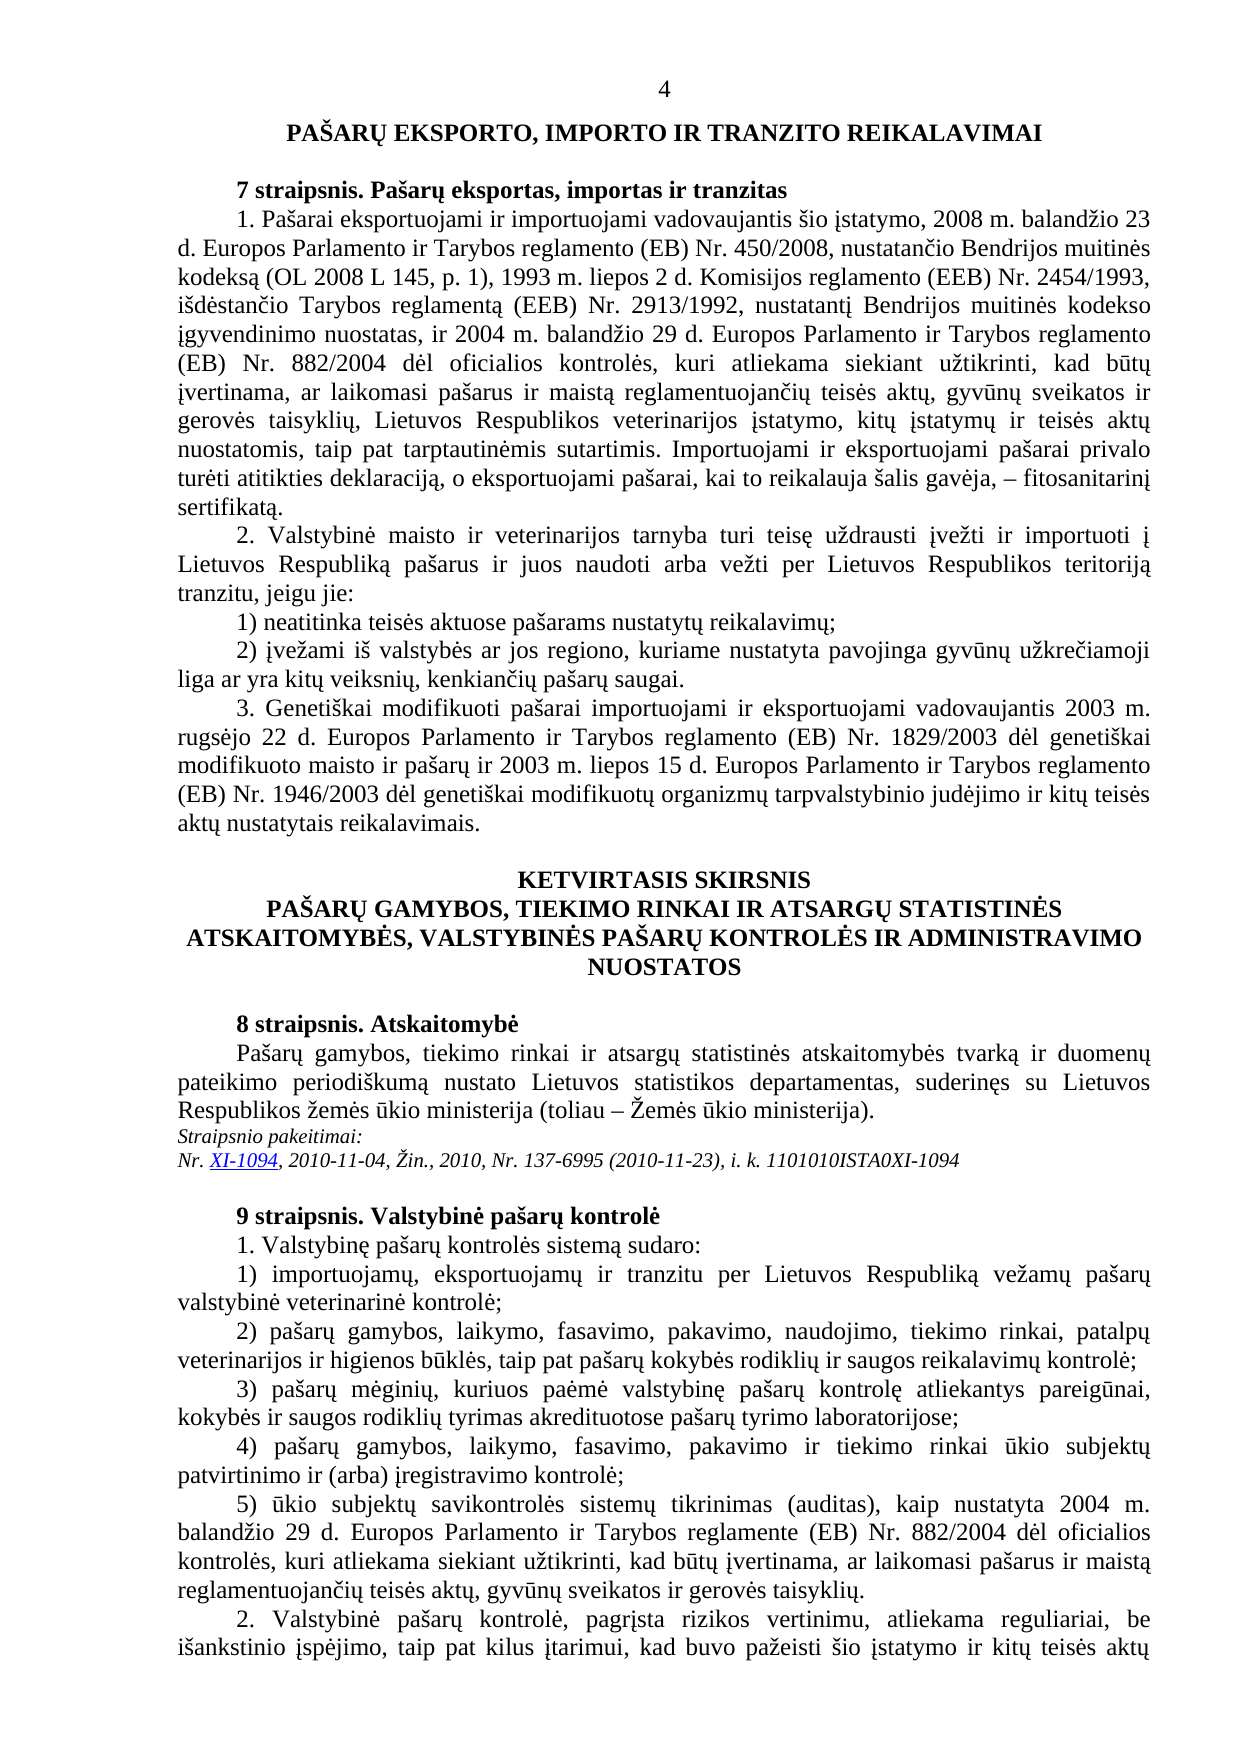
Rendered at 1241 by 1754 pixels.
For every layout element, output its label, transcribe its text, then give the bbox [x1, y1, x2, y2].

text 1. Valstybinę pašarų kontrolės sistemą sudaro: [177, 1230, 1152, 1259]
text PAŠARŲ GAMYBOS, TIEKIMO RINKAI IR ATSARGŲ STATISTINĖS ATSKAITOMYBĖS, VALSTYBINĖS PAŠARŲ KONTROLĖS IR ADMINISTRAVIMO NUOSTATOS [177, 894, 1152, 981]
text 9 straipsnis. Valstybinė pašarų kontrolė [177, 1201, 1152, 1230]
text 2. Valstybinė maisto ir veterinarijos tarnyba turi teisę uždrausti įvežti ir importuoti į Lietuvos Respubliką pašarus ir juos naudoti arba vežti per Lietuvos Respublikos teritoriją tranzitu, jeigu jie: [177, 521, 1152, 607]
text Pašarų gamybos, tiekimo rinkai ir atsargų statistinės atskaitomybės tvarką ir duomenų pateikimo periodiškumą nustato Lietuvos statistikos departamentas, suderinęs su Lietuvos Respublikos žemės ūkio ministerija (toliau – Žemės ūkio ministerija). [177, 1038, 1152, 1124]
text 7 straipsnis. Pašarų eksportas, importas ir tranzitas [177, 176, 1152, 204]
text 5) ūkio subjektų savikontrolės sistemų tikrinimas (auditas), kaip nustatyta 2004 m. balandžio 29 d. Europos Parlamento ir Tarybos reglamente (EB) Nr. 882/2004 dėl oficialios kontrolės, kuri atliekama siekiant užtikrinti, kad būtų įvertinama, ar laikomasi pašarus ir maistą reglamentuojančių teisės aktų, gyvūnų sveikatos ir gerovės taisyklių. [177, 1489, 1152, 1604]
text 1. Pašarai eksportuojami ir importuojami vadovaujantis šio įstatymo, 2008 m. balandžio 23 d. Europos Parlamento ir Tarybos reglamento (EB) Nr. 450/2008, nustatančio Bendrijos muitinės kodeksą (OL 2008 L 145, p. 1), 1993 m. liepos 2 d. Komisijos reglamento (EEB) Nr. 2454/1993, išdėstančio Tarybos reglamentą (EEB) Nr. 2913/1992, nustatantį Bendrijos muitinės kodekso įgyvendinimo nuostatas, ir 2004 m. balandžio 29 d. Europos Parlamento ir Tarybos reglamento (EB) Nr. 882/2004 dėl oficialios kontrolės, kuri atliekama siekiant užtikrinti, kad būtų įvertinama, ar laikomasi pašarus ir maistą reglamentuojančių teisės aktų, gyvūnų sveikatos ir gerovės taisyklių, Lietuvos Respublikos veterinarijos įstatymo, kitų įstatymų ir teisės aktų nuostatomis, taip pat tarptautinėmis sutartimis. Importuojami ir eksportuojami pašarai privalo turėti atitikties deklaraciją, o eksportuojami pašarai, kai to reikalauja šalis gavėja, – fitosanitarinį sertifikatą. [177, 204, 1152, 521]
text Straipsnio pakeitimai: [177, 1124, 1152, 1148]
text 8 straipsnis. Atskaitomybė [177, 1009, 1152, 1038]
text 3. Genetiškai modifikuoti pašarai importuojami ir eksportuojami vadovaujantis 2003 m. rugsėjo 22 d. Europos Parlamento ir Tarybos reglamento (EB) Nr. 1829/2003 dėl genetiškai modifikuoto maisto ir pašarų ir 2003 m. liepos 15 d. Europos Parlamento ir Tarybos reglamento (EB) Nr. 1946/2003 dėl genetiškai modifikuotų organizmų tarpvalstybinio judėjimo ir kitų teisės aktų nustatytais reikalavimais. [177, 693, 1152, 837]
text Nr. XI-1094, 2010-11-04, Žin., 2010, Nr. 137-6995 (2010-11-23), i. k. 1101010ISTA0XI-1094 [177, 1148, 1152, 1172]
text 1) neatitinka teisės aktuose pašarams nustatytų reikalavimų; [177, 607, 1152, 636]
text PAŠARŲ EKSPORTO, IMPORTO IR TRANZITO REIKALAVIMAI [177, 118, 1152, 147]
text 2) įvežami iš valstybės ar jos regiono, kuriame nustatyta pavojinga gyvūnų užkrečiamoji liga ar yra kitų veiksnių, kenkiančių pašarų saugai. [177, 636, 1152, 693]
text 3) pašarų mėginių, kuriuos paėmė valstybinę pašarų kontrolę atliekantys pareigūnai, kokybės ir saugos rodiklių tyrimas akredituotose pašarų tyrimo laboratorijose; [177, 1374, 1152, 1431]
text 4) pašarų gamybos, laikymo, fasavimo, pakavimo ir tiekimo rinkai ūkio subjektų patvirtinimo ir (arba) įregistravimo kontrolė; [177, 1431, 1152, 1489]
text 2) pašarų gamybos, laikymo, fasavimo, pakavimo, naudojimo, tiekimo rinkai, patalpų veterinarijos ir higienos būklės, taip pat pašarų kokybės rodiklių ir saugos reikalavimų kontrolė; [177, 1316, 1152, 1374]
text KETVIRTASIS SKIRSNIS [177, 866, 1152, 894]
text 2. Valstybinė pašarų kontrolė, pagrįsta rizikos vertinimu, atliekama reguliariai, be išankstinio įspėjimo, taip pat kilus įtarimui, kad buvo pažeisti šio įstatymo ir kitų teisės aktų [177, 1604, 1152, 1661]
text 1) importuojamų, eksportuojamų ir tranzitu per Lietuvos Respubliką vežamų pašarų valstybinė veterinarinė kontrolė; [177, 1259, 1152, 1316]
